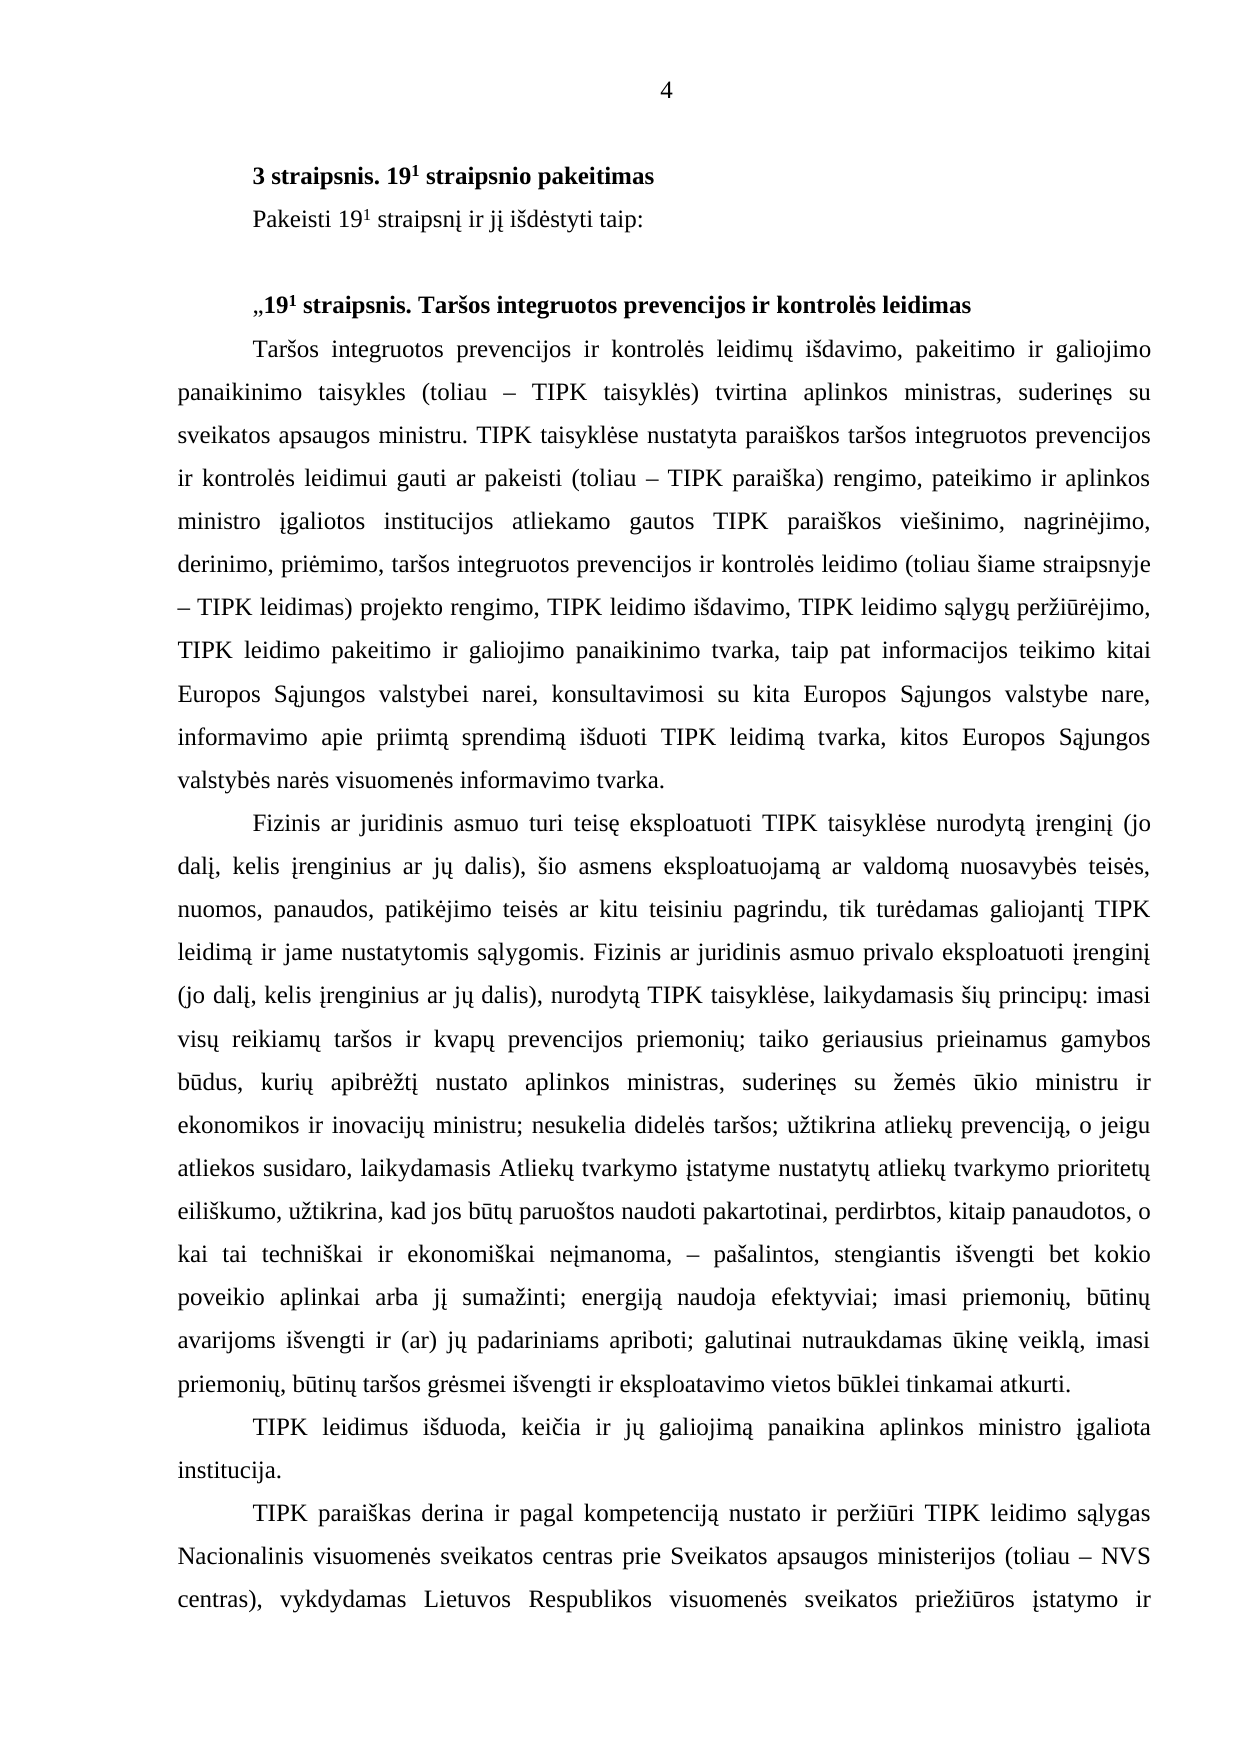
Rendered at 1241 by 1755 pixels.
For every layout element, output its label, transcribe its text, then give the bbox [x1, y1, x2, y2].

text TIPK paraiškas derina ir pagal kompetenciją nustato ir peržiūri TIPK leidimo sąlygas Nacionalinis visuomenės sveikatos centras prie Sveikatos apsaugos ministerijos (toliau – NVS centras), vykdydamas Lietuvos Respublikos visuomenės sveikatos priežiūros įstatymo ir [177, 1498, 1152, 1613]
text Pakeisti 191 straipsnį ir jį išdėstyti taip: [177, 204, 1152, 233]
text „191 straipsnis. Taršos integruotos prevencijos ir kontrolės leidimas [177, 291, 1152, 319]
text 3 straipsnis. 191 straipsnio pakeitimas [177, 161, 1152, 190]
text Taršos integruotos prevencijos ir kontrolės leidimų išdavimo, pakeitimo ir galiojimo panaikinimo taisykles (toliau – TIPK taisyklės) tvirtina aplinkos ministras, suderinęs su sveikatos apsaugos ministru. TIPK taisyklėse nustatyta paraiškos taršos integruotos prevencijos ir kontrolės leidimui gauti ar pakeisti (toliau – TIPK paraiška) rengimo, pateikimo ir aplinkos ministro įgaliotos institucijos atliekamo gautos TIPK paraiškos viešinimo, nagrinėjimo, derinimo, priėmimo, taršos integruotos prevencijos ir kontrolės leidimo (toliau šiame straipsnyje – TIPK leidimas) projekto rengimo, TIPK leidimo išdavimo, TIPK leidimo sąlygų peržiūrėjimo, TIPK leidimo pakeitimo ir galiojimo panaikinimo tvarka, taip pat informacijos teikimo kitai Europos Sąjungos valstybei narei, konsultavimosi su kita Europos Sąjungos valstybe nare, informavimo apie priimtą sprendimą išduoti TIPK leidimą tvarka, kitos Europos Sąjungos valstybės narės visuomenės informavimo tvarka. [177, 334, 1152, 794]
text TIPK leidimus išduoda, keičia ir jų galiojimą panaikina aplinkos ministro įgaliota institucija. [177, 1412, 1152, 1484]
text Fizinis ar juridinis asmuo turi teisę eksploatuoti TIPK taisyklėse nurodytą įrenginį (jo dalį, kelis įrenginius ar jų dalis), šio asmens eksploatuojamą ar valdomą nuosavybės teisės, nuomos, panaudos, patikėjimo teisės ar kitu teisiniu pagrindu, tik turėdamas galiojantį TIPK leidimą ir jame nustatytomis sąlygomis. Fizinis ar juridinis asmuo privalo eksploatuoti įrenginį (jo dalį, kelis įrenginius ar jų dalis), nurodytą TIPK taisyklėse, laikydamasis šių principų: imasi visų reikiamų taršos ir kvapų prevencijos priemonių; taiko geriausius prieinamus gamybos būdus, kurių apibrėžtį nustato aplinkos ministras, suderinęs su žemės ūkio ministru ir ekonomikos ir inovacijų ministru; nesukelia didelės taršos; užtikrina atliekų prevenciją, o jeigu atliekos susidaro, laikydamasis Atliekų tvarkymo įstatyme nustatytų atliekų tvarkymo prioritetų eiliškumo, užtikrina, kad jos būtų paruoštos naudoti pakartotinai, perdirbtos, kitaip panaudotos, o kai tai techniškai ir ekonomiškai neįmanoma, – pašalintos, stengiantis išvengti bet kokio poveikio aplinkai arba jį sumažinti; energiją naudoja efektyviai; imasi priemonių, būtinų avarijoms išvengti ir (ar) jų padariniams apriboti; galutinai nutraukdamas ūkinę veiklą, imasi priemonių, būtinų taršos grėsmei išvengti ir eksploatavimo vietos būklei tinkamai atkurti. [177, 808, 1152, 1397]
